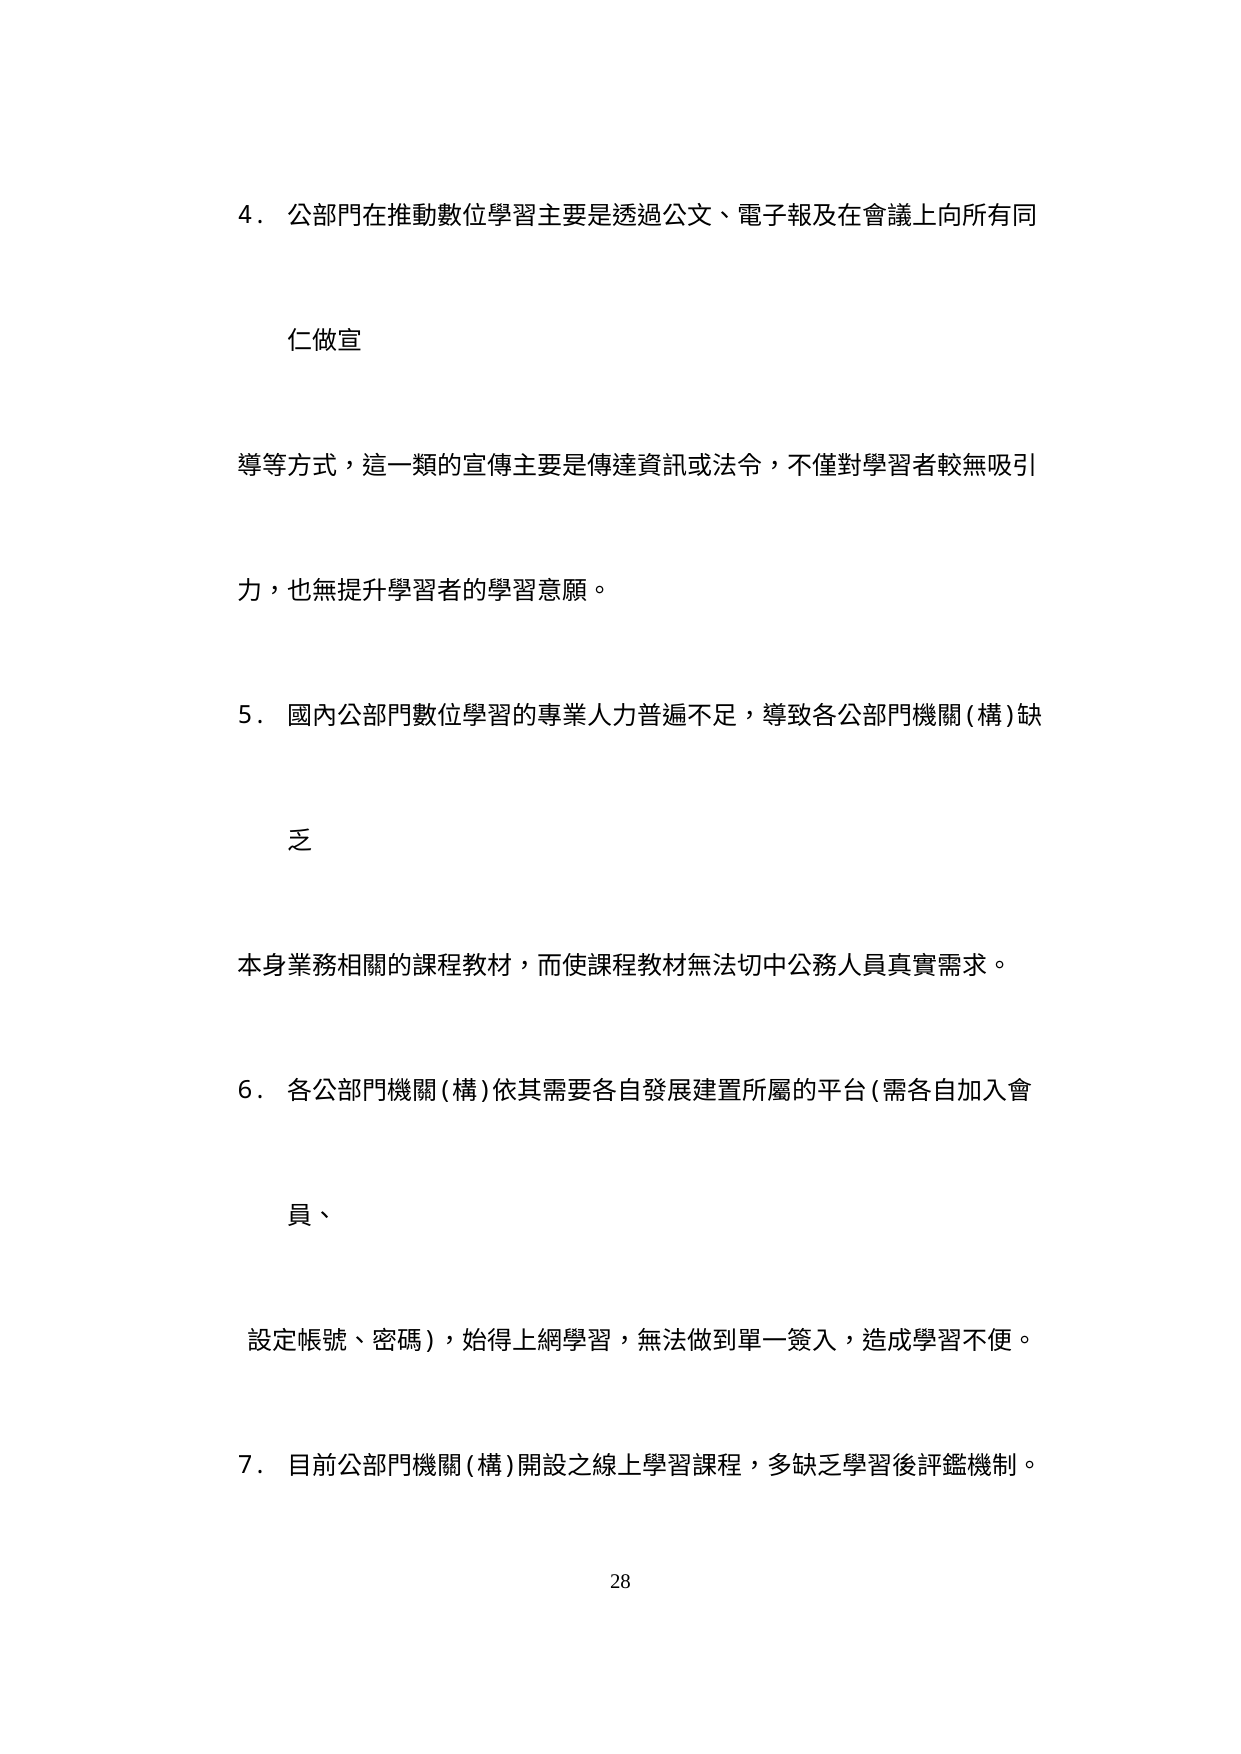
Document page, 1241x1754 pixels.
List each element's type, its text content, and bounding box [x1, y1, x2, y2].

text 本身業務相關的課程教材，而使課程教材無法切中公務人員真實需求。 [237, 922, 1053, 984]
list 公部門在推動數位學習主要是透過公文、電子報及在會議上向所有同仁做宣 [237, 172, 1053, 359]
list 目前公部門機關(構)開設之線上學習課程，多缺乏學習後評鑑機制。 [237, 1422, 1053, 1484]
text 設定帳號、密碼)，始得上網學習，無法做到單一簽入，造成學習不便。 [187, 1297, 1053, 1359]
list 各公部門機關(構)依其需要各自發展建置所屬的平台(需各自加入會員、 [237, 1047, 1053, 1234]
text 導等方式，這一類的宣傳主要是傳達資訊或法令，不僅對學習者較無吸引力，也無提升學習者的學習意願。 [237, 422, 1053, 609]
list 國內公部門數位學習的專業人力普遍不足，導致各公部門機關(構)缺乏 [237, 672, 1053, 859]
